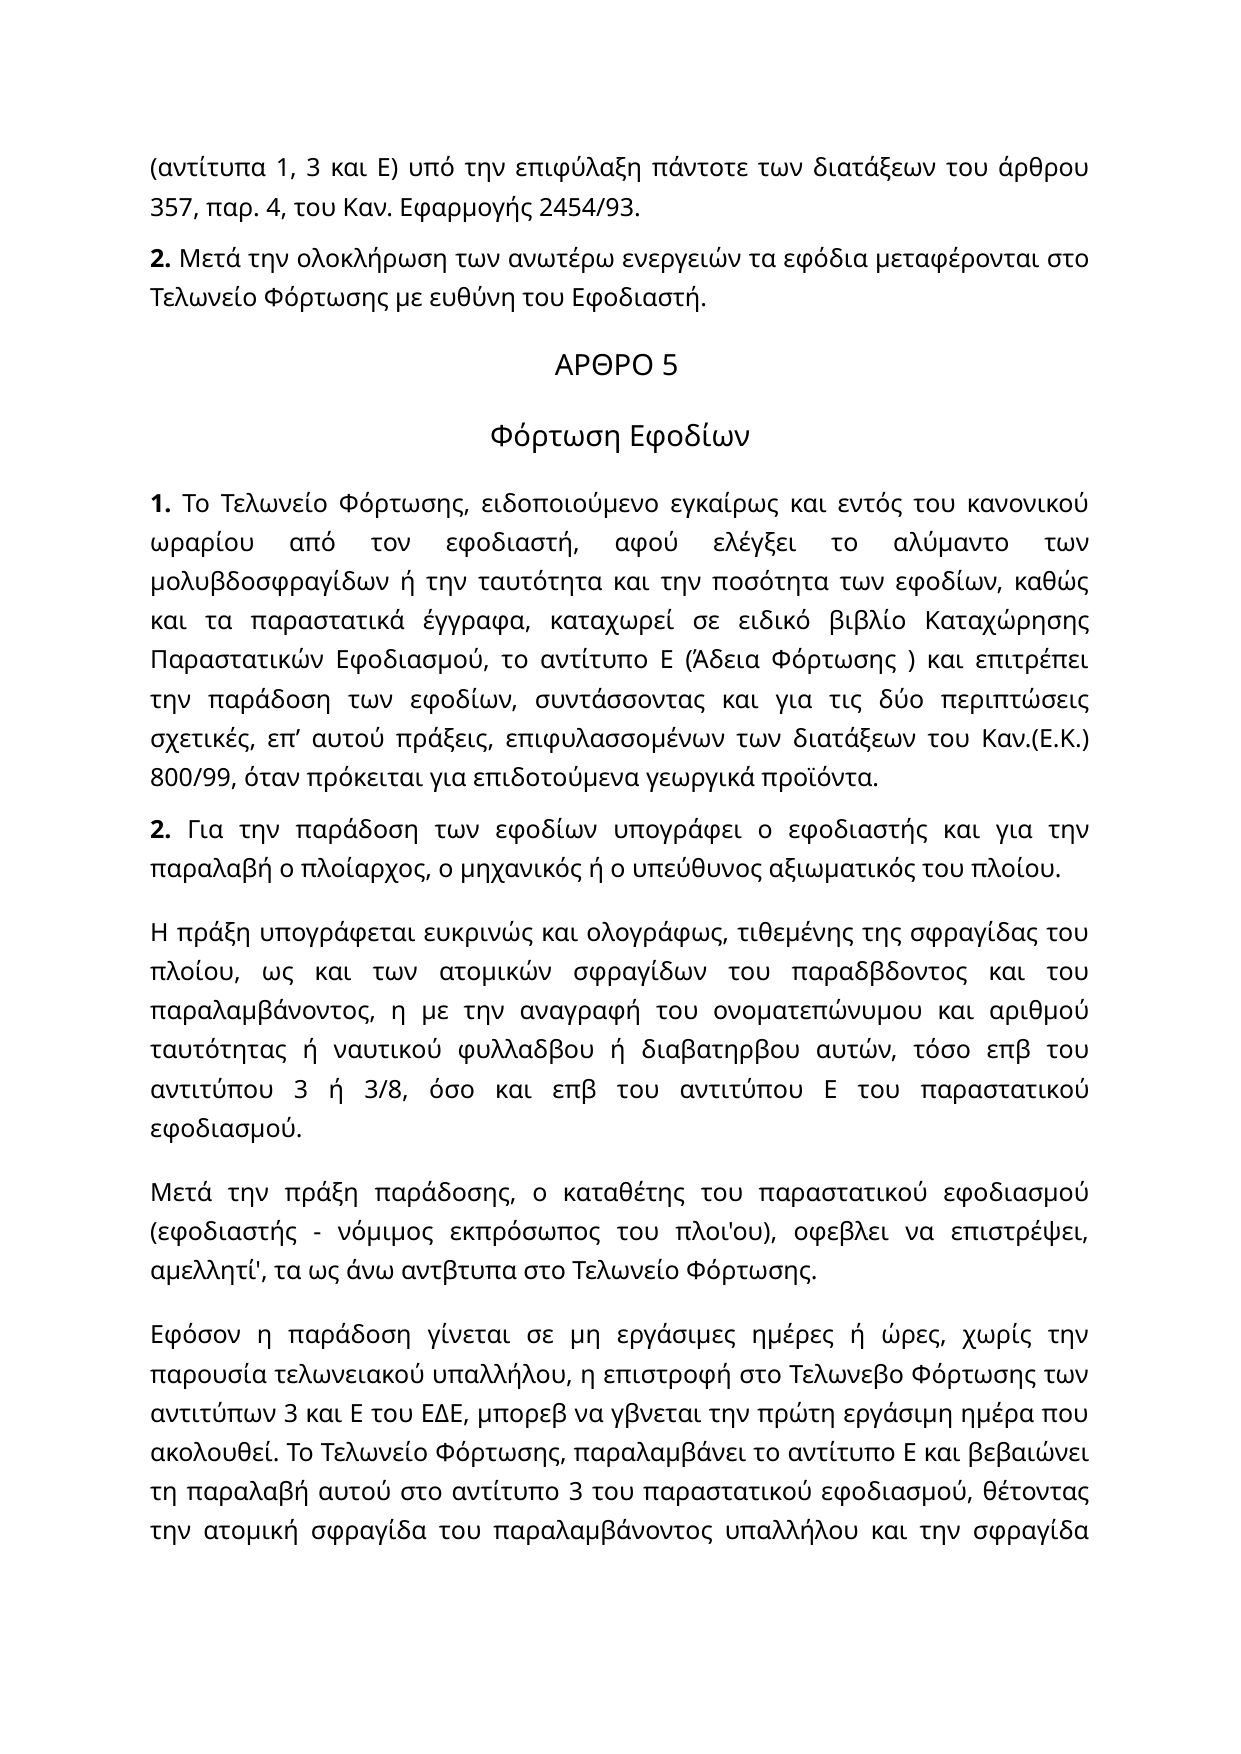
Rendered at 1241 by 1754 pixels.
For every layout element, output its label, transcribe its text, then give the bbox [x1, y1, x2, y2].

text (αντίτυπα 1, 3 και Ε) υπό την επιφύλαξη πάντοτε των διατάξεων του άρθρου 357, παρ. 4, του Καν. Εφαρμογής 2454/93. [150, 150, 1090, 223]
subtitle ΑΡΘΡΟ 5 [150, 344, 1090, 384]
text Εφόσον η παράδοση γίνεται σε μη εργάσιμες ημέρες ή ώρες, χωρίς την παρουσία τελωνειακού υπαλλήλου, η επιστροφή στο Τελωνεβο Φόρτωσης των αντιτύπων 3 και Ε του ΕΔΕ, μπορεβ να γβνεται την πρώτη εργάσιμη ημέρα που ακολουθεί. Το Τελωνείο Φόρτωσης, παραλαμβάνει το αντίτυπο Ε και βεβαιώνει τη παραλαβή αυτού στο αντίτυπο 3 του παραστατικού εφοδιασμού, θέτοντας την ατομική σφραγίδα του παραλαμβάνοντος υπαλλήλου και την σφραγίδα [150, 1317, 1090, 1547]
subtitle Φόρτωση Εφοδίων [150, 415, 1090, 454]
text 2. Για την παράδοση των εφοδίων υπογράφει ο εφοδιαστής και για την παραλαβή ο πλοίαρχος, ο μηχανικός ή ο υπεύθυνος αξιωματικός του πλοίου. [150, 811, 1090, 884]
text 1. Το Τελωνείο Φόρτωσης, ειδοποιούμενο εγκαίρως και εντός του κανονικού ωραρίου από τον εφοδιαστή, αφού ελέγξει το αλύμαντο των μολυβδοσφραγίδων ή την ταυτότητα και την ποσότητα των εφοδίων, καθώς και τα παραστατικά έγγραφα, καταχωρεί σε ειδικό βιβλίο Καταχώρησης Παραστατικών Εφοδιασμού, το αντίτυπο Ε (Άδεια Φόρτωσης ) και επιτρέπει την παράδοση των εφοδίων, συντάσσοντας και για τις δύο περιπτώσεις σχετικές, επ’ αυτού πράξεις, επιφυλασσομένων των διατάξεων του Καν.(Ε.Κ.) 800/99, όταν πρόκειται για επιδοτούμενα γεωργικά προϊόντα. [150, 485, 1090, 794]
text Μετά την πράξη παράδοσης, ο καταθέτης του παραστατικού εφοδιασμού (εφοδιαστής - νόμιμος εκπρόσωπος του πλοι'ου), οφεβλει να επιστρέψει, αμελλητί', τα ως άνω αντβτυπα στο Τελωνείο Φόρτωσης. [150, 1174, 1090, 1287]
text Η πράξη υπογράφεται ευκρινώς και ολογράφως, τιθεμένης της σφραγίδας του πλοίου, ως και των ατομικών σφραγίδων του παραδβδοντος και του παραλαμβάνοντος, η με την αναγραφή του ονοματεπώνυμου και αριθμού ταυτότητας ή ναυτικού φυλλαδβου ή διαβατηρβου αυτών, τόσο επβ του αντιτύπου 3 ή 3/8, όσο και επβ του αντιτύπου Ε του παραστατικού εφοδιασμού. [150, 914, 1090, 1144]
text 2. Μετά την ολοκλήρωση των ανωτέρω ενεργειών τα εφόδια μεταφέρονται στο Τελωνείο Φόρτωσης με ευθύνη του Εφοδιαστή. [150, 241, 1090, 314]
